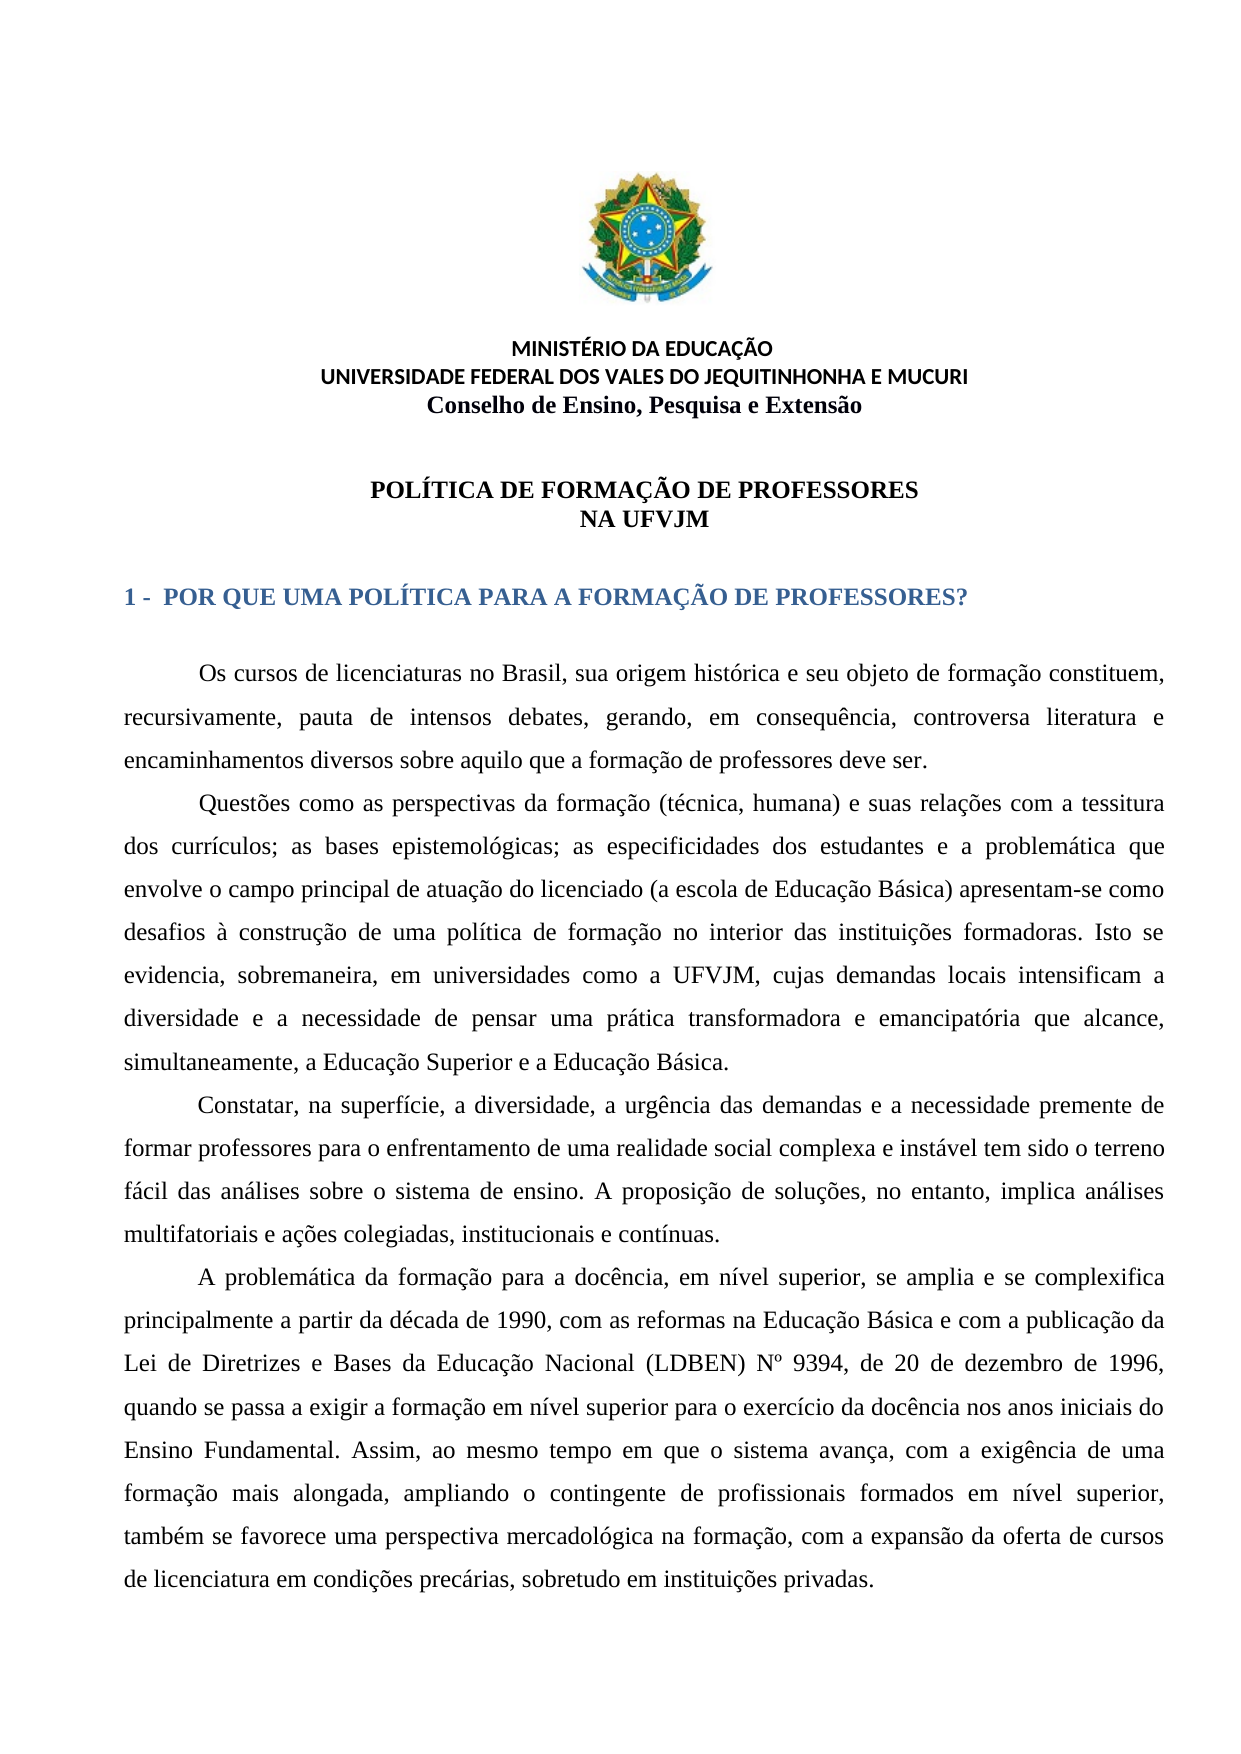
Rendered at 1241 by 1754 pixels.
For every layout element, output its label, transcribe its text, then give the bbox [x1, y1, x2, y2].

subtitle 1 - POR QUE UMA POLÍTICA PARA A FORMAÇÃO DE PROFESSORES? [123, 582, 1166, 611]
text Constatar, na superfície, a diversidade, a urgência das demandas e a necessidade premente de formar professores para o enfrentamento de uma realidade social complexa e instável tem sido o terreno fácil das análises sobre o sistema de ensino. A proposição de soluções, no entanto, implica análises multifatoriais e ações colegiadas, institucionais e contínuas. [123, 1090, 1166, 1248]
text Os cursos de licenciaturas no Brasil, sua origem histórica e seu objeto de formação constituem, recursivamente, pauta de intensos debates, gerando, em consequência, controversa literatura e encaminhamentos diversos sobre aquilo que a formação de professores deve ser. [123, 658, 1166, 773]
text UNIVERSIDADE FEDERAL DOS VALES DO JEQUITINHONHA E MUCURI [123, 362, 1166, 390]
text A problemática da formação para a docência, em nível superior, se amplia e se complexifica principalmente a partir da década de 1990, com as reformas na Educação Básica e com a publicação da Lei de Diretrizes e Bases da Educação Nacional (LDBEN) Nº 9394, de 20 de dezembro de 1996, quando se passa a exigir a formação em nível superior para o exercício da docência nos anos iniciais do Ensino Fundamental. Assim, ao mesmo tempo em que o sistema avança, com a exigência de uma formação mais alongada, ampliando o contingente de profissionais formados em nível superior, também se favorece uma perspectiva mercadológica na formação, com a expansão da oferta de cursos de licenciatura em condições precárias, sobretudo em instituições privadas. [123, 1262, 1166, 1593]
text NA UFVJM [123, 504, 1166, 532]
text MINISTÉRIO DA EDUCAÇÃO [123, 334, 1166, 362]
text POLÍTICA DE FORMAÇÃO DE PROFESSORES [123, 475, 1166, 504]
text Conselho de Ensino, Pesquisa e Extensão [123, 390, 1166, 419]
text Questões como as perspectivas da formação (técnica, humana) e suas relações com a tessitura dos currículos; as bases epistemológicas; as especificidades dos estudantes e a problemática que envolve o campo principal de atuação do licenciado (a escola de Educação Básica) apresentam-se como desafios à construção de uma política de formação no interior das instituições formadoras. Isto se evidencia, sobremaneira, em universidades como a UFVJM, cujas demandas locais intensificam a diversidade e a necessidade de pensar uma prática transformadora e emancipatória que alcance, simultaneamente, a Educação Superior e a Educação Básica. [123, 788, 1166, 1075]
